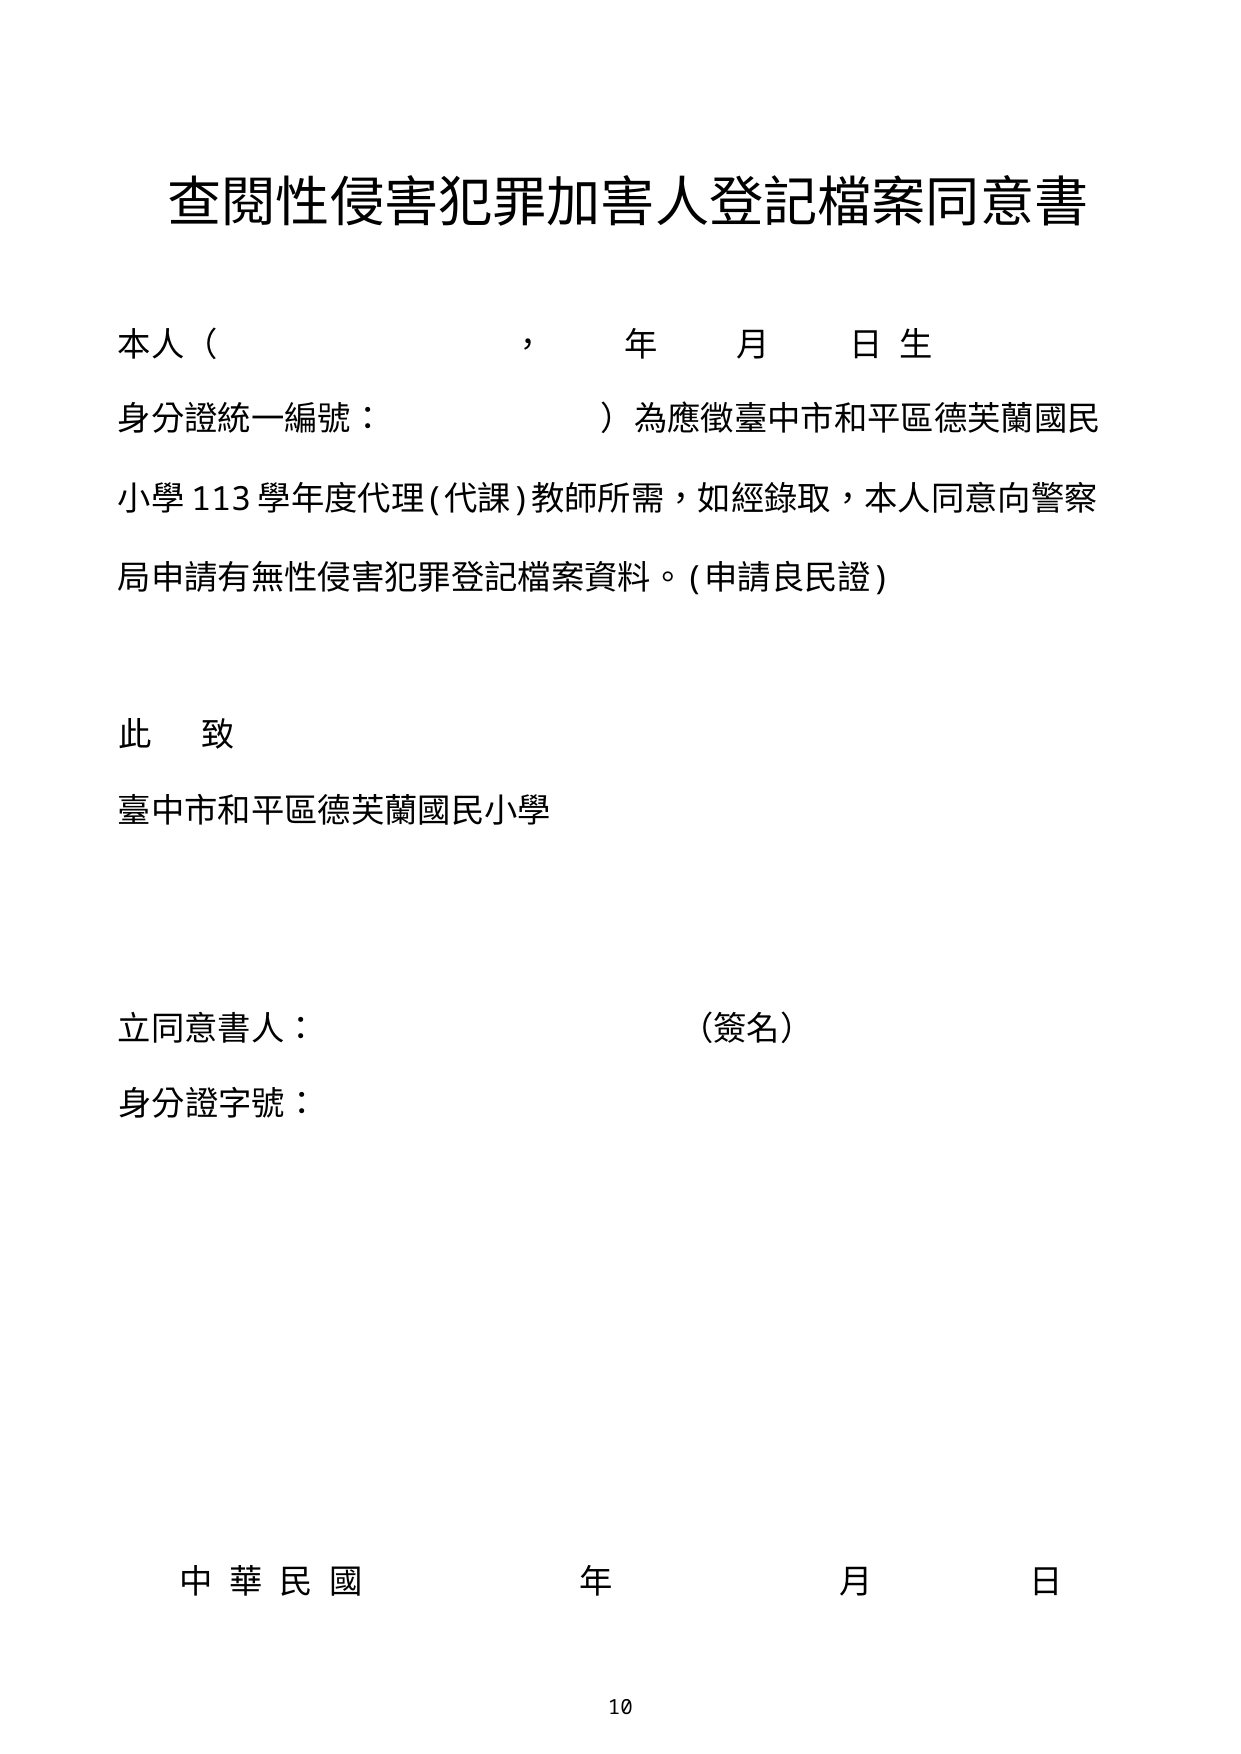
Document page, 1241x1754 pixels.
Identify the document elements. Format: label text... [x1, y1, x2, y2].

text 中 華 民 國 年 月 日 [117, 1555, 1124, 1603]
text 立同意書人： （簽名） [117, 1002, 1122, 1050]
text 身分證統一編號： ）為應徵臺中市和平區德芙蘭國民小學113學年度代理(代課)教師所需，如經錄取，本人同意向警察局申請有無性侵害犯罪登記檔案資料。(申請良民證) [117, 392, 1122, 599]
text 此 致 [118, 708, 1122, 756]
text 身分證字號： [118, 1077, 1122, 1125]
text 臺中市和平區德芙蘭國民小學 [117, 784, 1122, 832]
subtitle 查閱性侵害犯罪加害人登記檔案同意書 [167, 159, 1122, 237]
subtitle 本人（ ， 年 月 日 生 [117, 318, 1122, 366]
